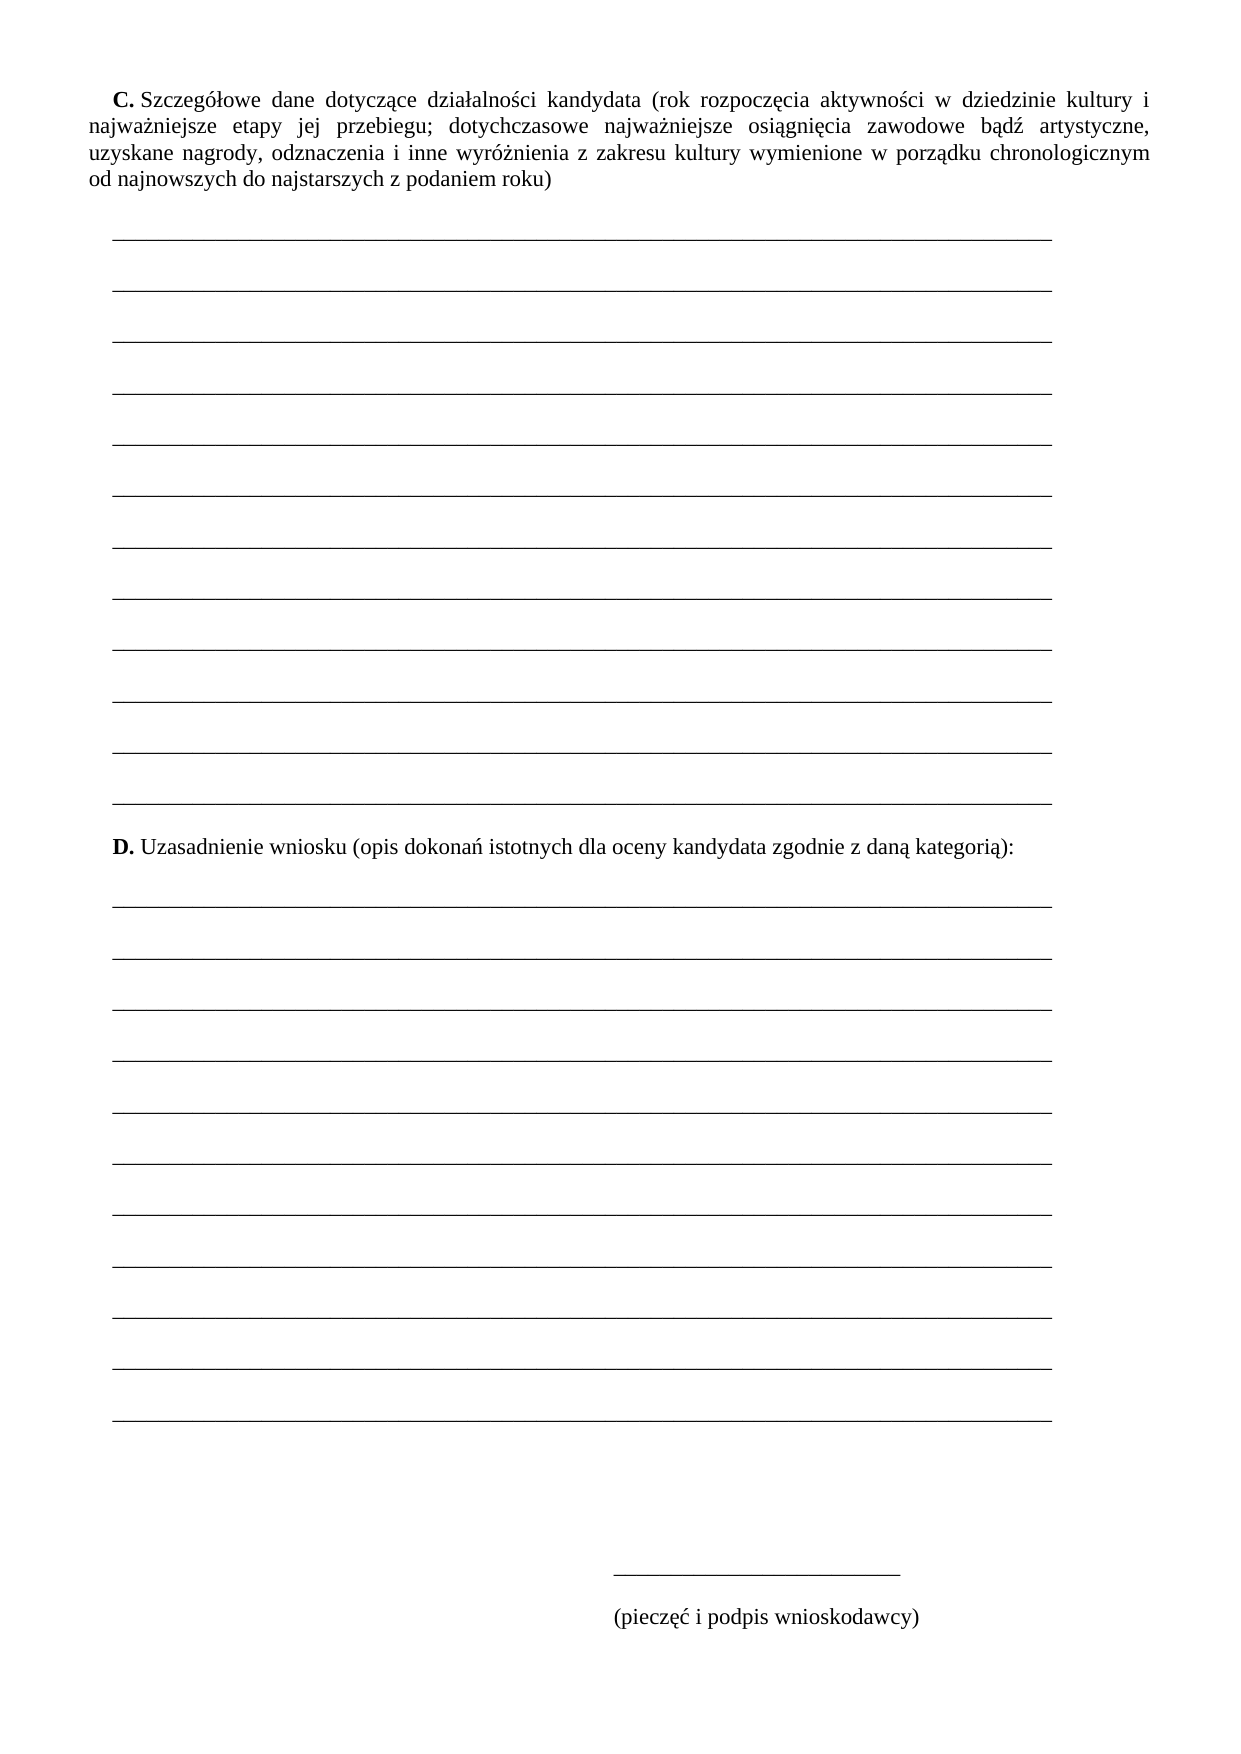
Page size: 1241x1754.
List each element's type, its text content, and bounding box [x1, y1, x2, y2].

text __________________________________________________________________________________ [88, 422, 1152, 448]
text __________________________________________________________________________________ [88, 576, 1152, 602]
text __________________________________________________________________________________ [88, 473, 1152, 500]
text __________________________________________________________________________________ [88, 627, 1152, 654]
text __________________________________________________________________________________ [88, 884, 1152, 911]
text __________________________________________________________________________________ [88, 1090, 1152, 1116]
text __________________________________________________________________________________ [88, 217, 1152, 243]
text (pieczęć i podpis wnioskodawcy) [88, 1603, 1152, 1629]
text __________________________________________________________________________________ [88, 730, 1152, 757]
text __________________________________________________________________________________ [88, 987, 1152, 1013]
text __________________________________________________________________________________ [88, 1346, 1152, 1373]
text __________________________________________________________________________________ [88, 1244, 1152, 1270]
text __________________________________________________________________________________ [88, 1295, 1152, 1321]
text __________________________________________________________________________________ [88, 679, 1152, 705]
text _________________________ [88, 1552, 1152, 1578]
text __________________________________________________________________________________ [88, 268, 1152, 294]
text __________________________________________________________________________________ [88, 1141, 1152, 1167]
text __________________________________________________________________________________ [88, 319, 1152, 346]
text __________________________________________________________________________________ [88, 1038, 1152, 1065]
text __________________________________________________________________________________ [88, 1398, 1152, 1424]
text __________________________________________________________________________________ [88, 936, 1152, 962]
text __________________________________________________________________________________ [88, 371, 1152, 397]
text __________________________________________________________________________________ [88, 1192, 1152, 1219]
text __________________________________________________________________________________ [88, 525, 1152, 551]
text D. Uzasadnienie wniosku (opis dokonań istotnych dla oceny kandydata zgodnie z daną kategorią): [88, 833, 1152, 859]
text __________________________________________________________________________________ [88, 782, 1152, 808]
text C. Szczegółowe dane dotyczące działalności kandydata (rok rozpoczęcia aktywności w dziedzinie kultury i najważniejsze etapy jej przebiegu; dotychczasowe najważniejsze osiągnięcia zawodowe bądź artystyczne, uzyskane nagrody, odznaczenia i inne wyróżnienia z zakresu kultury wymienione w porządku chronologicznym od najnowszych do najstarszych z podaniem roku) [88, 86, 1152, 192]
